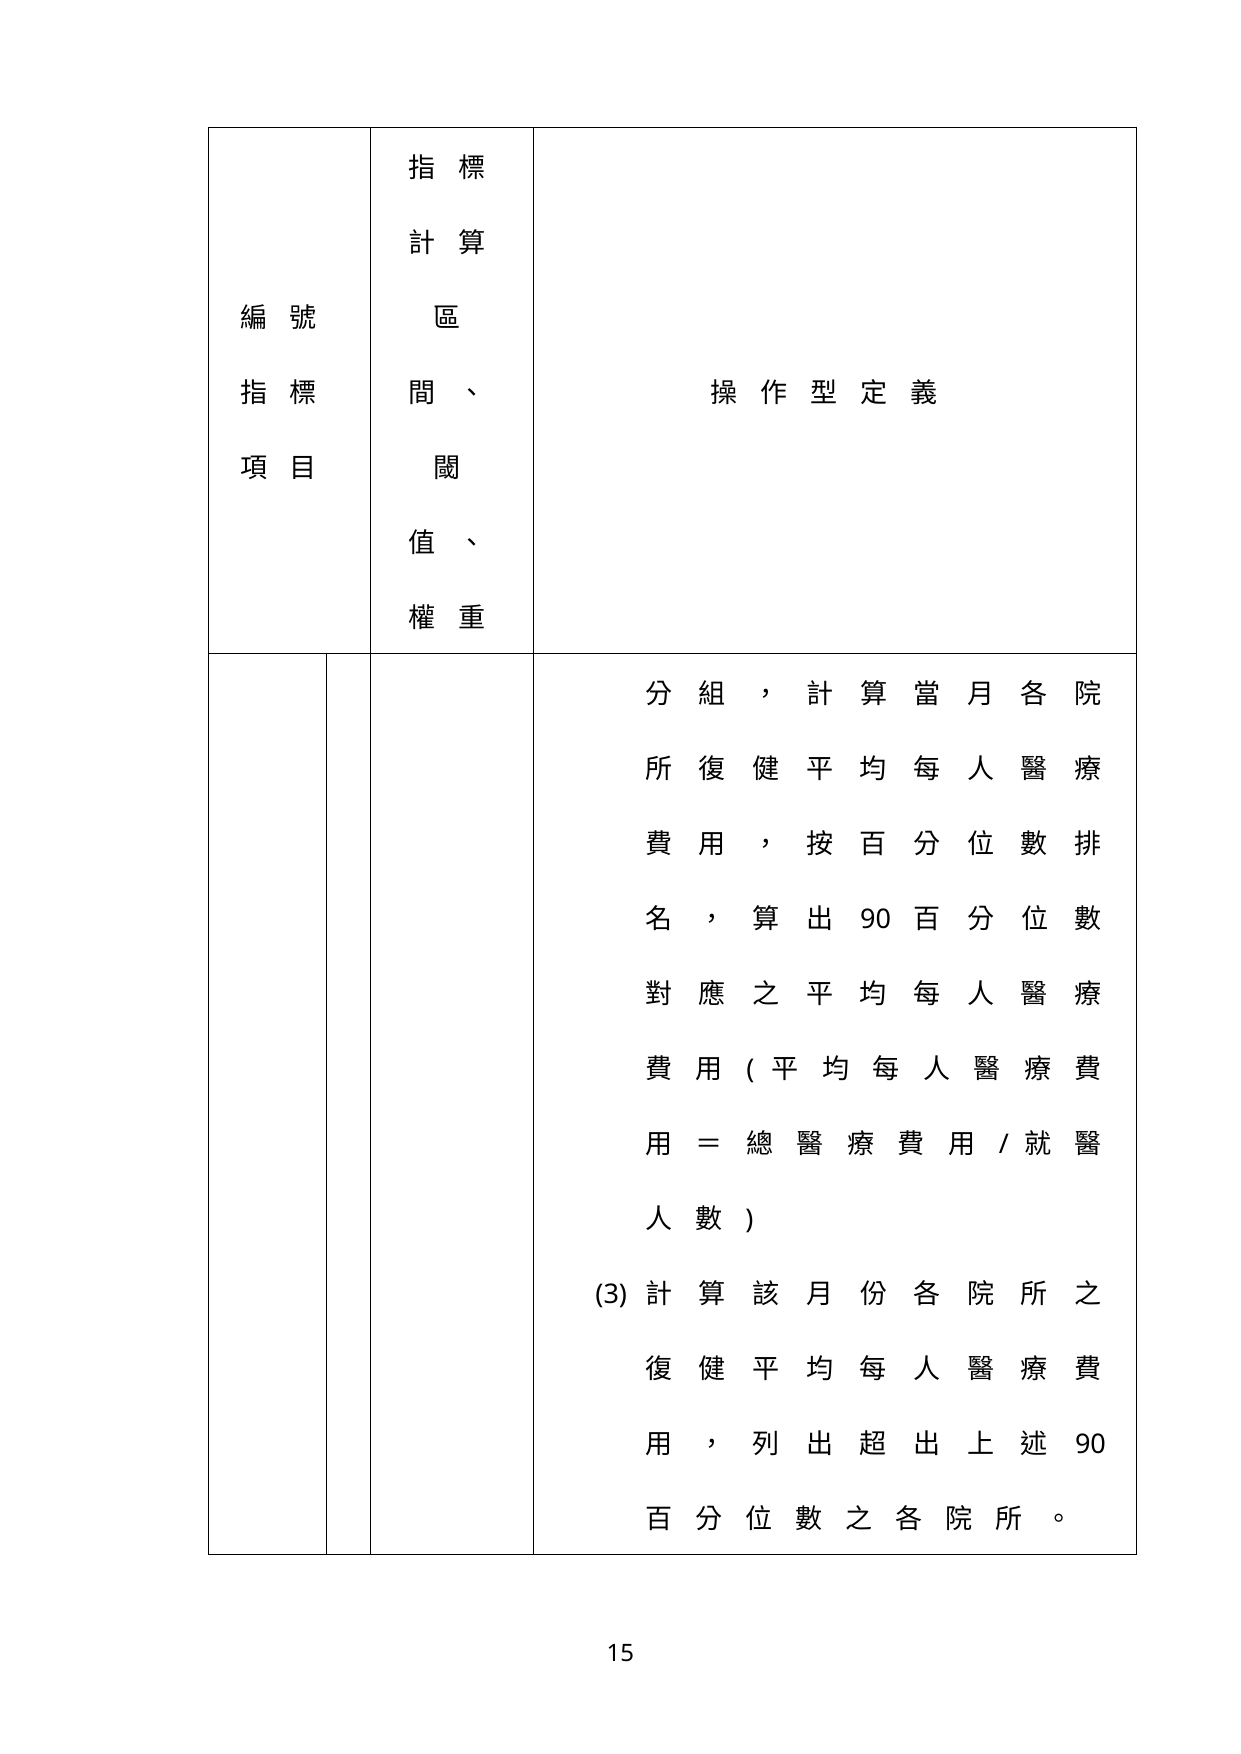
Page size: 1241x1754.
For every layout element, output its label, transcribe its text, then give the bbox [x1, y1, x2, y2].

table_header 操作型定義 [534, 128, 1136, 653]
table_header 指標計算區間、閾值、權重 [371, 128, 533, 653]
table_cell [371, 654, 533, 1554]
table_header 編號指標項目 [209, 128, 370, 653]
table_cell 最近月份全國西醫基層診所平均每人復健治療費用90百分位以上診所。 資料範圍：門診醫療費用申報檔，醫令頪別2，醫令代碼41xxxx~44xxxx。 排除項目:職災案件、排除早療案件(年齡0-6歲之案件)。 按各月份各特約層級分組，計算當月各院所復健平均每人醫療費用，按百分位數排名，算出90百分位數對應之平均每人醫療費用(平均每人醫療費用＝總醫療費用/就醫人數) 計算該月份各院所之復健平均每人醫療費用，列出超出上述90百分位數之各院所。 以「論人歸戶隨機抽樣方式辦理專業審查作業。 [534, 654, 1136, 1554]
table_cell [327, 654, 370, 1554]
table_cell [209, 654, 326, 1554]
